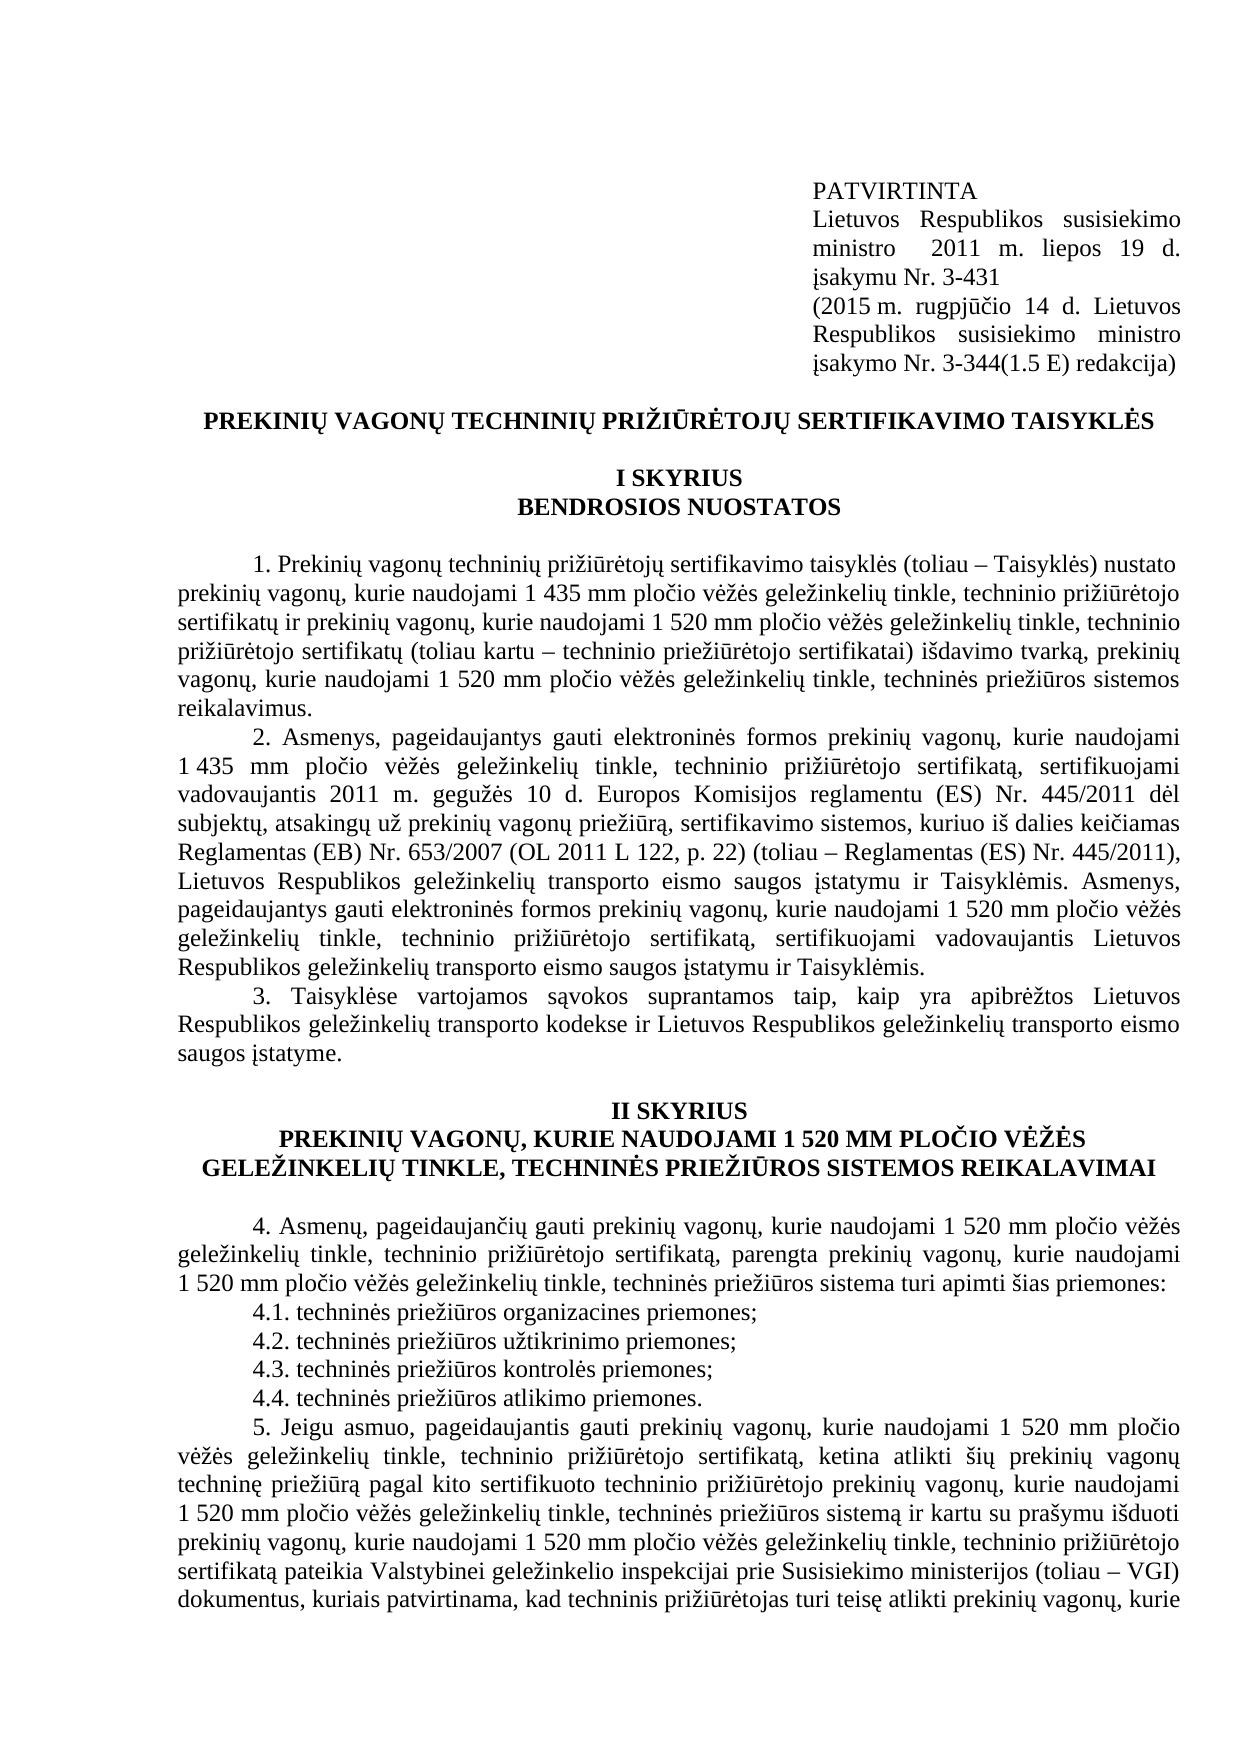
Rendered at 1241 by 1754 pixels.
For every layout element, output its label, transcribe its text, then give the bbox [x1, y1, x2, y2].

text 4.3. techninės priežiūros kontrolės priemones; [177, 1354, 1181, 1383]
text PREKINIŲ VAGONŲ, KURIE NAUDOJAMI 1 520 MM PLOČIO VĖŽĖS GELEŽINKELIŲ TINKLE, TECHNINĖS PRIEŽIŪROS SISTEMOS REIKALAVIMAI [177, 1124, 1181, 1182]
text 1. Prekinių vagonų techninių prižiūrėtojų sertifikavimo taisyklės (toliau – Taisyklės) nustato [177, 549, 1181, 578]
text 2. Asmenys, pageidaujantys gauti elektroninės formos prekinių vagonų, kurie naudojami 1 435 mm pločio vėžės geležinkelių tinkle, techninio prižiūrėtojo sertifikatą, sertifikuojami vadovaujantis 2011 m. gegužės 10 d. Europos Komisijos reglamentu (ES) Nr. 445/2011 dėl subjektų, atsakingų už prekinių vagonų priežiūrą, sertifikavimo sistemos, kuriuo iš dalies keičiamas Reglamentas (EB) Nr. 653/2007 (OL 2011 L 122, p. 22) (toliau – Reglamentas (ES) Nr. 445/2011), Lietuvos Respublikos geležinkelių transporto eismo saugos įstatymu ir Taisyklėmis. Asmenys, pageidaujantys gauti elektroninės formos prekinių vagonų, kurie naudojami 1 520 mm pločio vėžės geležinkelių tinkle, techninio prižiūrėtojo sertifikatą, sertifikuojami vadovaujantis Lietuvos Respublikos geležinkelių transporto eismo saugos įstatymu ir Taisyklėmis. [177, 722, 1181, 981]
text 5. Jeigu asmuo, pageidaujantis gauti prekinių vagonų, kurie naudojami 1 520 mm pločio vėžės geležinkelių tinkle, techninio prižiūrėtojo sertifikatą, ketina atlikti šių prekinių vagonų techninę priežiūrą pagal kito sertifikuoto techninio prižiūrėtojo prekinių vagonų, kurie naudojami 1 520 mm pločio vėžės geležinkelių tinkle, techninės priežiūros sistemą ir kartu su prašymu išduoti prekinių vagonų, kurie naudojami 1 520 mm pločio vėžės geležinkelių tinkle, techninio prižiūrėtojo sertifikatą pateikia Valstybinei geležinkelio inspekcijai prie Susisiekimo ministerijos (toliau – VGI) dokumentus, kuriais patvirtinama, kad techninis prižiūrėtojas turi teisę atlikti prekinių vagonų, kurie [177, 1412, 1181, 1613]
text Lietuvos Respublikos susisiekimo ministro 2011 m. liepos 19 d. įsakymu Nr. 3-431 [812, 204, 1181, 291]
text PREKINIŲ VAGONŲ TECHNINIŲ PRIŽIŪRĖTOJŲ SERTIFIKAVIMO TAISYKLĖS [177, 406, 1181, 434]
text II SKYRIUS [177, 1096, 1181, 1124]
text prekinių vagonų, kurie naudojami 1 435 mm pločio vėžės geležinkelių tinkle, techninio prižiūrėtojo sertifikatų ir prekinių vagonų, kurie naudojami 1 520 mm pločio vėžės geležinkelių tinkle, techninio prižiūrėtojo sertifikatų (toliau kartu – techninio priežiūrėtojo sertifikatai) išdavimo tvarką, prekinių vagonų, kurie naudojami 1 520 mm pločio vėžės geležinkelių tinkle, techninės priežiūros sistemos reikalavimus. [177, 578, 1181, 722]
text 4.2. techninės priežiūros užtikrinimo priemones; [177, 1326, 1181, 1354]
text 4.1. techninės priežiūros organizacines priemones; [177, 1297, 1181, 1326]
text PATVIRTINTA [812, 176, 1181, 204]
text 3. Taisyklėse vartojamos sąvokos suprantamos taip, kaip yra apibrėžtos Lietuvos Respublikos geležinkelių transporto kodekse ir Lietuvos Respublikos geležinkelių transporto eismo saugos įstatyme. [177, 981, 1181, 1067]
text I SKYRIUS [177, 463, 1181, 492]
text (2015 m. rugpjūčio 14 d. Lietuvos Respublikos susisiekimo ministro įsakymo Nr. 3-344(1.5 E) redakcija) [812, 291, 1181, 377]
text 4. Asmenų, pageidaujančių gauti prekinių vagonų, kurie naudojami 1 520 mm pločio vėžės geležinkelių tinkle, techninio prižiūrėtojo sertifikatą, parengta prekinių vagonų, kurie naudojami 1 520 mm pločio vėžės geležinkelių tinkle, techninės priežiūros sistema turi apimti šias priemones: [177, 1211, 1181, 1297]
text 4.4. techninės priežiūros atlikimo priemones. [177, 1383, 1181, 1412]
text BENDROSIOS NUOSTATOS [177, 492, 1181, 521]
